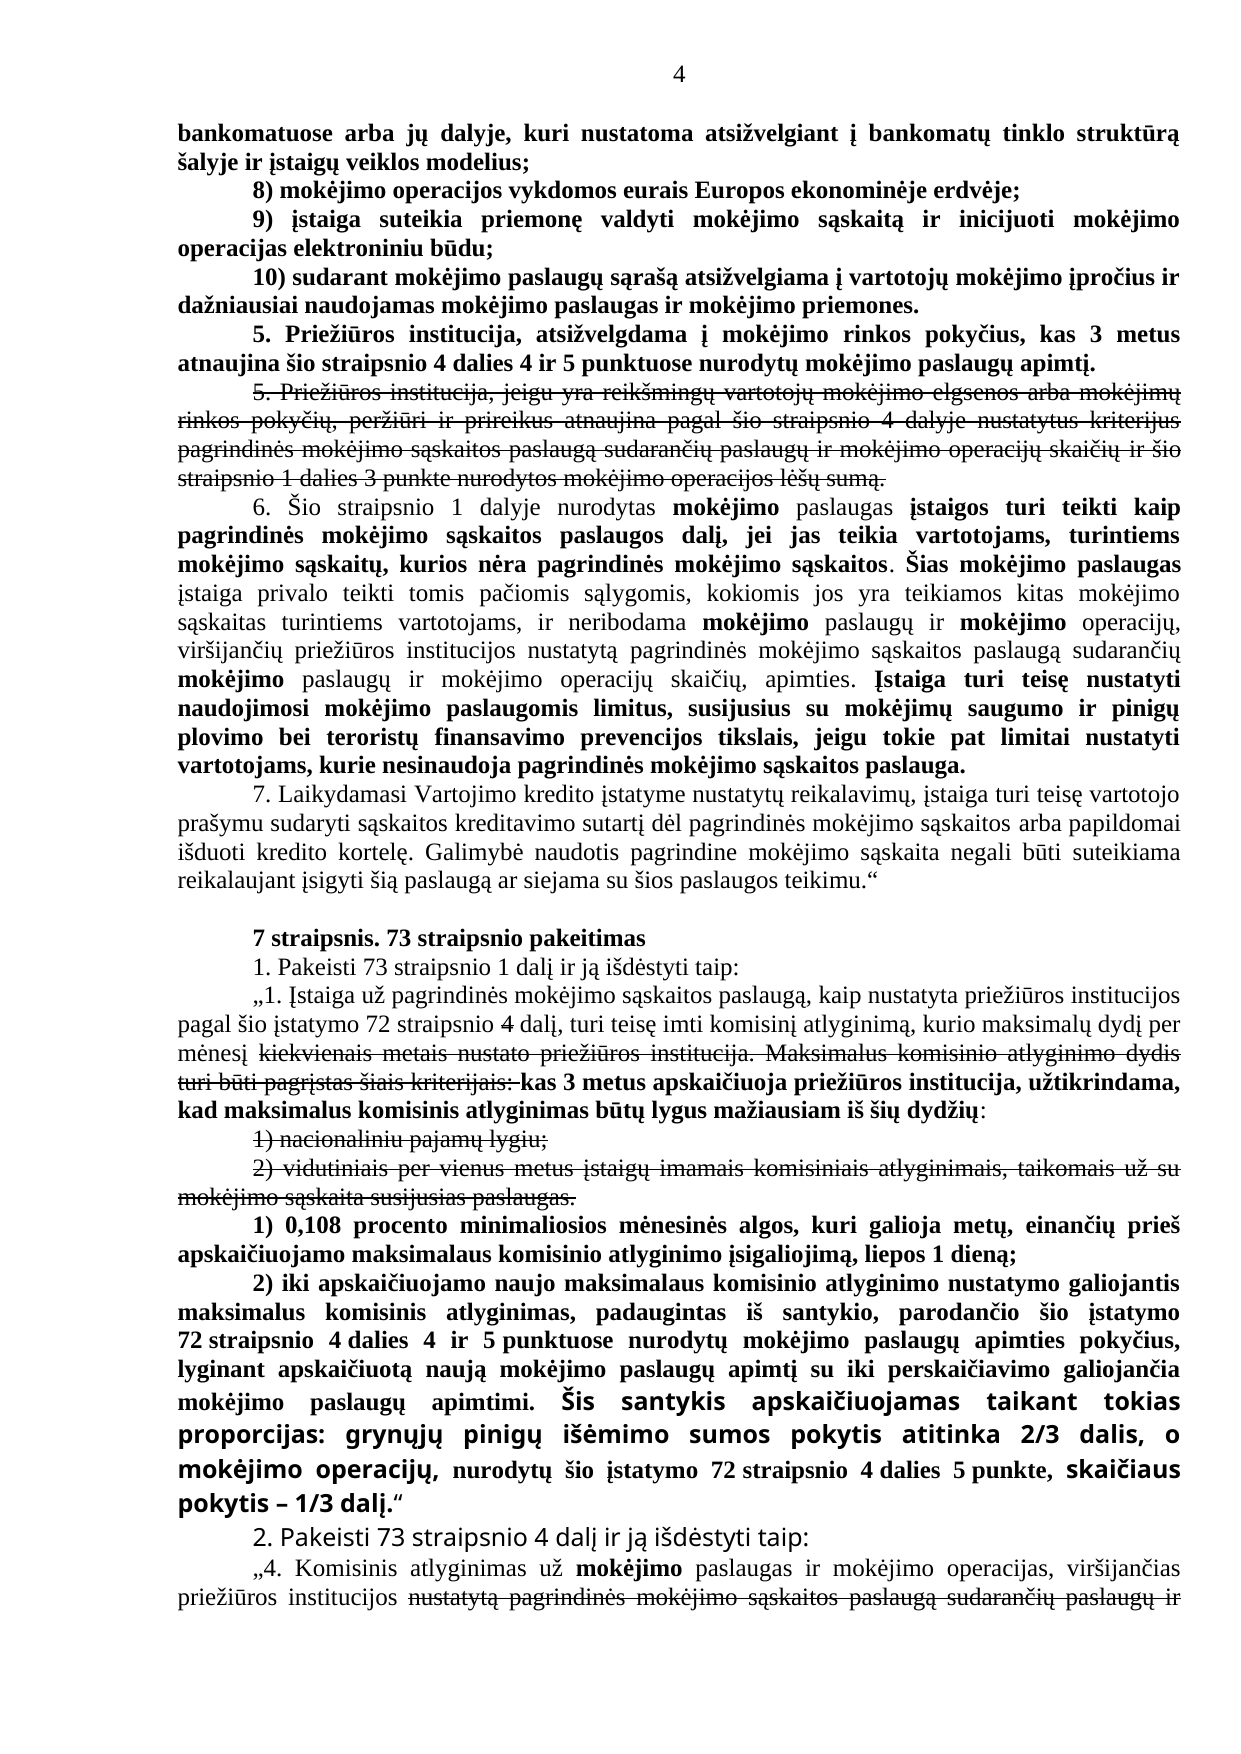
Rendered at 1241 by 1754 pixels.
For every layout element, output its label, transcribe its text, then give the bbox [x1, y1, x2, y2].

text 9) įstaiga suteikia priemonę valdyti mokėjimo sąskaitą ir inicijuoti mokėjimo operacijas elektroniniu būdu; [177, 204, 1181, 262]
text 2. Pakeisti 73 straipsnio 4 dalį ir ją išdėstyti taip: [177, 1519, 1181, 1553]
text 10) sudarant mokėjimo paslaugų sąrašą atsižvelgiama į vartotojų mokėjimo įpročius ir dažniausiai naudojamas mokėjimo paslaugas ir mokėjimo priemones. [177, 262, 1181, 319]
text 1) 0,108 procento minimaliosios mėnesinės algos, kuri galioja metų, einančių prieš apskaičiuojamo maksimalaus komisinio atlyginimo įsigaliojimą, liepos 1 dieną; [177, 1211, 1181, 1268]
text 5. Priežiūros institucija, atsižvelgdama į mokėjimo rinkos pokyčius, kas 3 metus atnaujina šio straipsnio 4 dalies 4 ir 5 punktuose nurodytų mokėjimo paslaugų apimtį. [177, 319, 1181, 377]
text 8) mokėjimo operacijos vykdomos eurais Europos ekonominėje erdvėje; [177, 176, 1181, 204]
text 5. Priežiūros institucija, jeigu yra reikšmingų vartotojų mokėjimo elgsenos arba mokėjimų rinkos pokyčių, peržiūri ir prireikus atnaujina pagal šio straipsnio 4 dalyje nustatytus kriterijus pagrindinės mokėjimo sąskaitos paslaugą sudarančių paslaugų ir mokėjimo operacijų skaičių ir šio straipsnio 1 dalies 3 punkte nurodytos mokėjimo operacijos lėšų sumą. [177, 423, 1181, 450]
text 1. Pakeisti 73 straipsnio 1 dalį ir ją išdėstyti taip: [177, 952, 1181, 981]
text „4. Komisinis atlyginimas už mokėjimo paslaugas ir mokėjimo operacijas, viršijančias priežiūros institucijos nustatytą pagrindinės mokėjimo sąskaitos paslaugą sudarančių paslaugų ir mokėjimo operacijų skaičių ir šio įstatymo 72 straipsnio 1 dalies 3 punkte nurodytos mokėjimo operacijos lėšų sumą, už kuriuos įstaiga gali taikyti ne didesnį, negu šiame straipsnyje nustatyta, komisinį atlyginimą, nustatytame pagrindinės mokėjimo sąskaitos paslaugą sudarančių mokėjimo paslaugų ir mokėjimo operacijų sąraše, nurodytame šio įstatymo 72 straipsnio 4 dalyje, nurodytą mokėjimo paslaugų apimtį, negali būti didesnis, negu įprastai įstaigos taikomas komisinis atlyginimas už su mokėjimo sąskaita susijusias paslaugas.“ [177, 1553, 1181, 1611]
text „1. Įstaiga už pagrindinės mokėjimo sąskaitos paslaugą, kaip nustatyta priežiūros institucijos pagal šio įstatymo 72 straipsnio 4 dalį, turi teisę imti komisinį atlyginimą, kurio maksimalų dydį per mėnesį kiekvienais metais nustato priežiūros institucija. Maksimalus komisinio atlyginimo dydis turi būti pagrįstas šiais kriterijais: kas 3 metus apskaičiuoja priežiūros institucija, užtikrindama, kad maksimalus komisinis atlyginimas būtų lygus mažiausiam iš šių dydžių: [177, 981, 1181, 1124]
text 2) iki apskaičiuojamo naujo maksimalaus komisinio atlyginimo nustatymo galiojantis maksimalus komisinis atlyginimas, padaugintas iš santykio, parodančio šio įstatymo 72 straipsnio 4 dalies 4 ir 5 punktuose nurodytų mokėjimo paslaugų apimties pokyčius, lyginant apskaičiuotą naują mokėjimo paslaugų apimtį su iki perskaičiavimo galiojančia mokėjimo paslaugų apimtimi. Šis santykis apskaičiuojamas taikant tokias proporcijas: grynųjų pinigų išėmimo sumos pokytis atitinka 2/3 dalis, o mokėjimo operacijų, nurodytų šio įstatymo 72 straipsnio 4 dalies 5 punkte, skaičiaus pokytis – 1/3 dalį.“ [177, 1268, 1181, 1519]
text 7 straipsnis. 73 straipsnio pakeitimas [177, 923, 1181, 952]
text 2) vidutiniais per vienus metus įstaigų imamais komisiniais atlyginimais, taikomais už su mokėjimo sąskaita susijusias paslaugas. [177, 1153, 1181, 1211]
text 7. Laikydamasi Vartojimo kredito įstatyme nustatytų reikalavimų, įstaiga turi teisę vartotojo prašymu sudaryti sąskaitos kreditavimo sutartį dėl pagrindinės mokėjimo sąskaitos arba papildomai išduoti kredito kortelę. Galimybė naudotis pagrindine mokėjimo sąskaita negali būti suteikiama reikalaujant įsigyti šią paslaugą ar siejama su šios paslaugos teikimu.“ [177, 779, 1181, 894]
text 5. Priežiūros institucija, jeigu yra reikšmingų vartotojų mokėjimo elgsenos arba mokėjimų rinkos pokyčių, peržiūri ir prireikus atnaujina pagal šio straipsnio 4 dalyje nustatytus kriterijus pagrindinės mokėjimo sąskaitos paslaugą sudarančių paslaugų ir mokėjimo operacijų skaičių ir šio straipsnio 1 dalies 3 punkte nurodytos mokėjimo operacijos lėšų sumą. [177, 377, 1181, 421]
text bankomatuose arba jų dalyje, kuri nustatoma atsižvelgiant į bankomatų tinklo struktūrą šalyje ir įstaigų veiklos modelius; [177, 118, 1181, 176]
text 6. Šio straipsnio 1 dalyje nurodytas mokėjimo paslaugas įstaigos turi teikti kaip pagrindinės mokėjimo sąskaitos paslaugos dalį, jei jas teikia vartotojams, turintiems mokėjimo sąskaitų, kurios nėra pagrindinės mokėjimo sąskaitos. Šias mokėjimo paslaugas įstaiga privalo teikti tomis pačiomis sąlygomis, kokiomis jos yra teikiamos kitas mokėjimo sąskaitas turintiems vartotojams, ir neribodama mokėjimo paslaugų ir mokėjimo operacijų, viršijančių priežiūros institucijos nustatytą pagrindinės mokėjimo sąskaitos paslaugą sudarančių mokėjimo paslaugų ir mokėjimo operacijų skaičių, apimties. Įstaiga turi teisę nustatyti naudojimosi mokėjimo paslaugomis limitus, susijusius su mokėjimų saugumo ir pinigų plovimo bei teroristų finansavimo prevencijos tikslais, jeigu tokie pat limitai nustatyti vartotojams, kurie nesinaudoja pagrindinės mokėjimo sąskaitos paslauga. [177, 492, 1181, 779]
text 5. Priežiūros institucija, jeigu yra reikšmingų vartotojų mokėjimo elgsenos arba mokėjimų rinkos pokyčių, peržiūri ir prireikus atnaujina pagal šio straipsnio 4 dalyje nustatytus kriterijus pagrindinės mokėjimo sąskaitos paslaugą sudarančių paslaugų ir mokėjimo operacijų skaičių ir šio straipsnio 1 dalies 3 punkte nurodytos mokėjimo operacijos lėšų sumą. [177, 451, 1181, 492]
text 1) nacionaliniu pajamų lygiu; [177, 1124, 1181, 1153]
